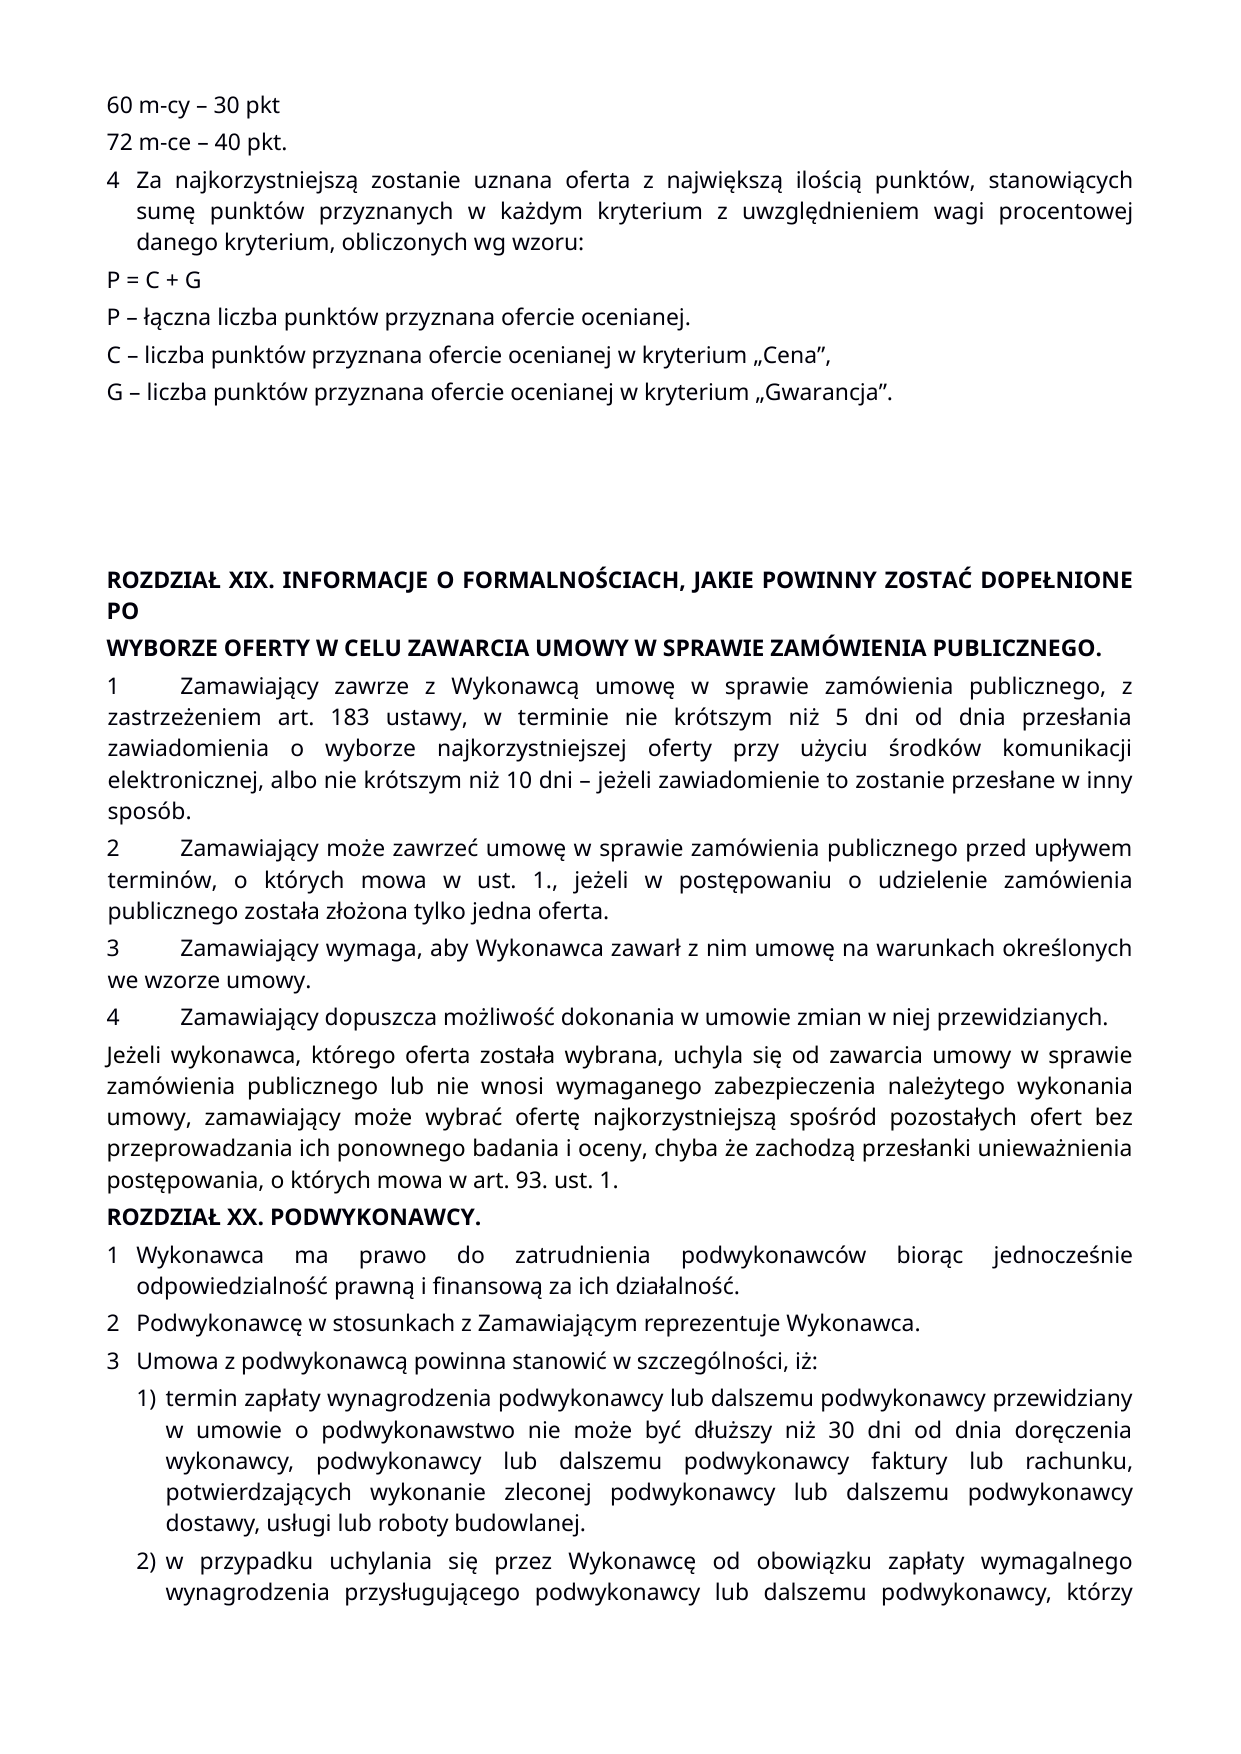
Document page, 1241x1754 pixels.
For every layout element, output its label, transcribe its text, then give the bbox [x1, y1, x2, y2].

list Podwykonawcę w stosunkach z Zamawiającym reprezentuje Wykonawca. [106, 1307, 1134, 1339]
list Umowa z podwykonawcą powinna stanowić w szczególności, iż: [106, 1345, 1134, 1376]
text 72 m-ce – 40 pkt. [106, 126, 1133, 157]
text ROZDZIAŁ XIX. INFORMACJE O FORMALNOŚCIACH, JAKIE POWINNY ZOSTAĆ DOPEŁNIONE PO [106, 564, 1134, 626]
text WYBORZE OFERTY W CELU ZAWARCIA UMOWY W SPRAWIE ZAMÓWIENIA PUBLICZNEGO. [106, 632, 1134, 664]
text P = C + G [106, 264, 1134, 295]
text P – łączna liczba punktów przyznana ofercie ocenianej. [106, 301, 1133, 332]
list Zamawiający zawrze z Wykonawcą umowę w sprawie zamówienia publicznego, z zastrzeżeniem art. 183 ustawy, w terminie nie krótszym niż 5 dni od dnia przesłania zawiadomienia o wyborze najkorzystniejszej oferty przy użyciu środków komunikacji elektronicznej, albo nie krótszym niż 10 dni – jeżeli zawiadomienie to zostanie przesłane w inny sposób. [106, 670, 1133, 826]
text 60 m-cy – 30 pkt [106, 89, 1133, 120]
list Za najkorzystniejszą zostanie uznana oferta z największą ilością punktów, stanowiących sumę punktów przyznanych w każdym kryterium z uwzględnieniem wagi procentowej danego kryterium, obliczonych wg wzoru: [106, 164, 1134, 257]
text Jeżeli wykonawca, którego oferta została wybrana, uchyla się od zawarcia umowy w sprawie zamówienia publicznego lub nie wnosi wymaganego zabezpieczenia należytego wykonania umowy, zamawiający może wybrać ofertę najkorzystniejszą spośród pozostałych ofert bez przeprowadzania ich ponownego badania i oceny, chyba że zachodzą przesłanki unieważnienia postępowania, o których mowa w art. 93. ust. 1. [106, 1039, 1134, 1195]
list Zamawiający może zawrzeć umowę w sprawie zamówienia publicznego przed upływem terminów, o których mowa w ust. 1., jeżeli w postępowaniu o udzielenie zamówienia publicznego została złożona tylko jedna oferta. [106, 832, 1133, 926]
list Zamawiający dopuszcza możliwość dokonania w umowie zmian w niej przewidzianych. [106, 1001, 1133, 1032]
list w przypadku uchylania się przez Wykonawcę od obowiązku zapłaty wymagalnego wynagrodzenia przysługującego podwykonawcy lub dalszemu podwykonawcy, którzy [136, 1545, 1134, 1607]
list Wykonawca ma prawo do zatrudnienia podwykonawców biorąc jednocześnie odpowiedzialność prawną i finansową za ich działalność. [106, 1239, 1134, 1301]
list termin zapłaty wynagrodzenia podwykonawcy lub dalszemu podwykonawcy przewidziany w umowie o podwykonawstwo nie może być dłuższy niż 30 dni od dnia doręczenia wykonawcy, podwykonawcy lub dalszemu podwykonawcy faktury lub rachunku, potwierdzających wykonanie zleconej podwykonawcy lub dalszemu podwykonawcy dostawy, usługi lub roboty budowlanej. [136, 1382, 1134, 1539]
text ROZDZIAŁ XX. PODWYKONAWCY. [106, 1201, 1134, 1232]
text C – liczba punktów przyznana ofercie ocenianej w kryterium „Cena”, [106, 339, 1133, 370]
list Zamawiający wymaga, aby Wykonawca zawarł z nim umowę na warunkach określonych we wzorze umowy. [106, 932, 1133, 995]
text G – liczba punktów przyznana ofercie ocenianej w kryterium „Gwarancja”. [106, 376, 984, 407]
